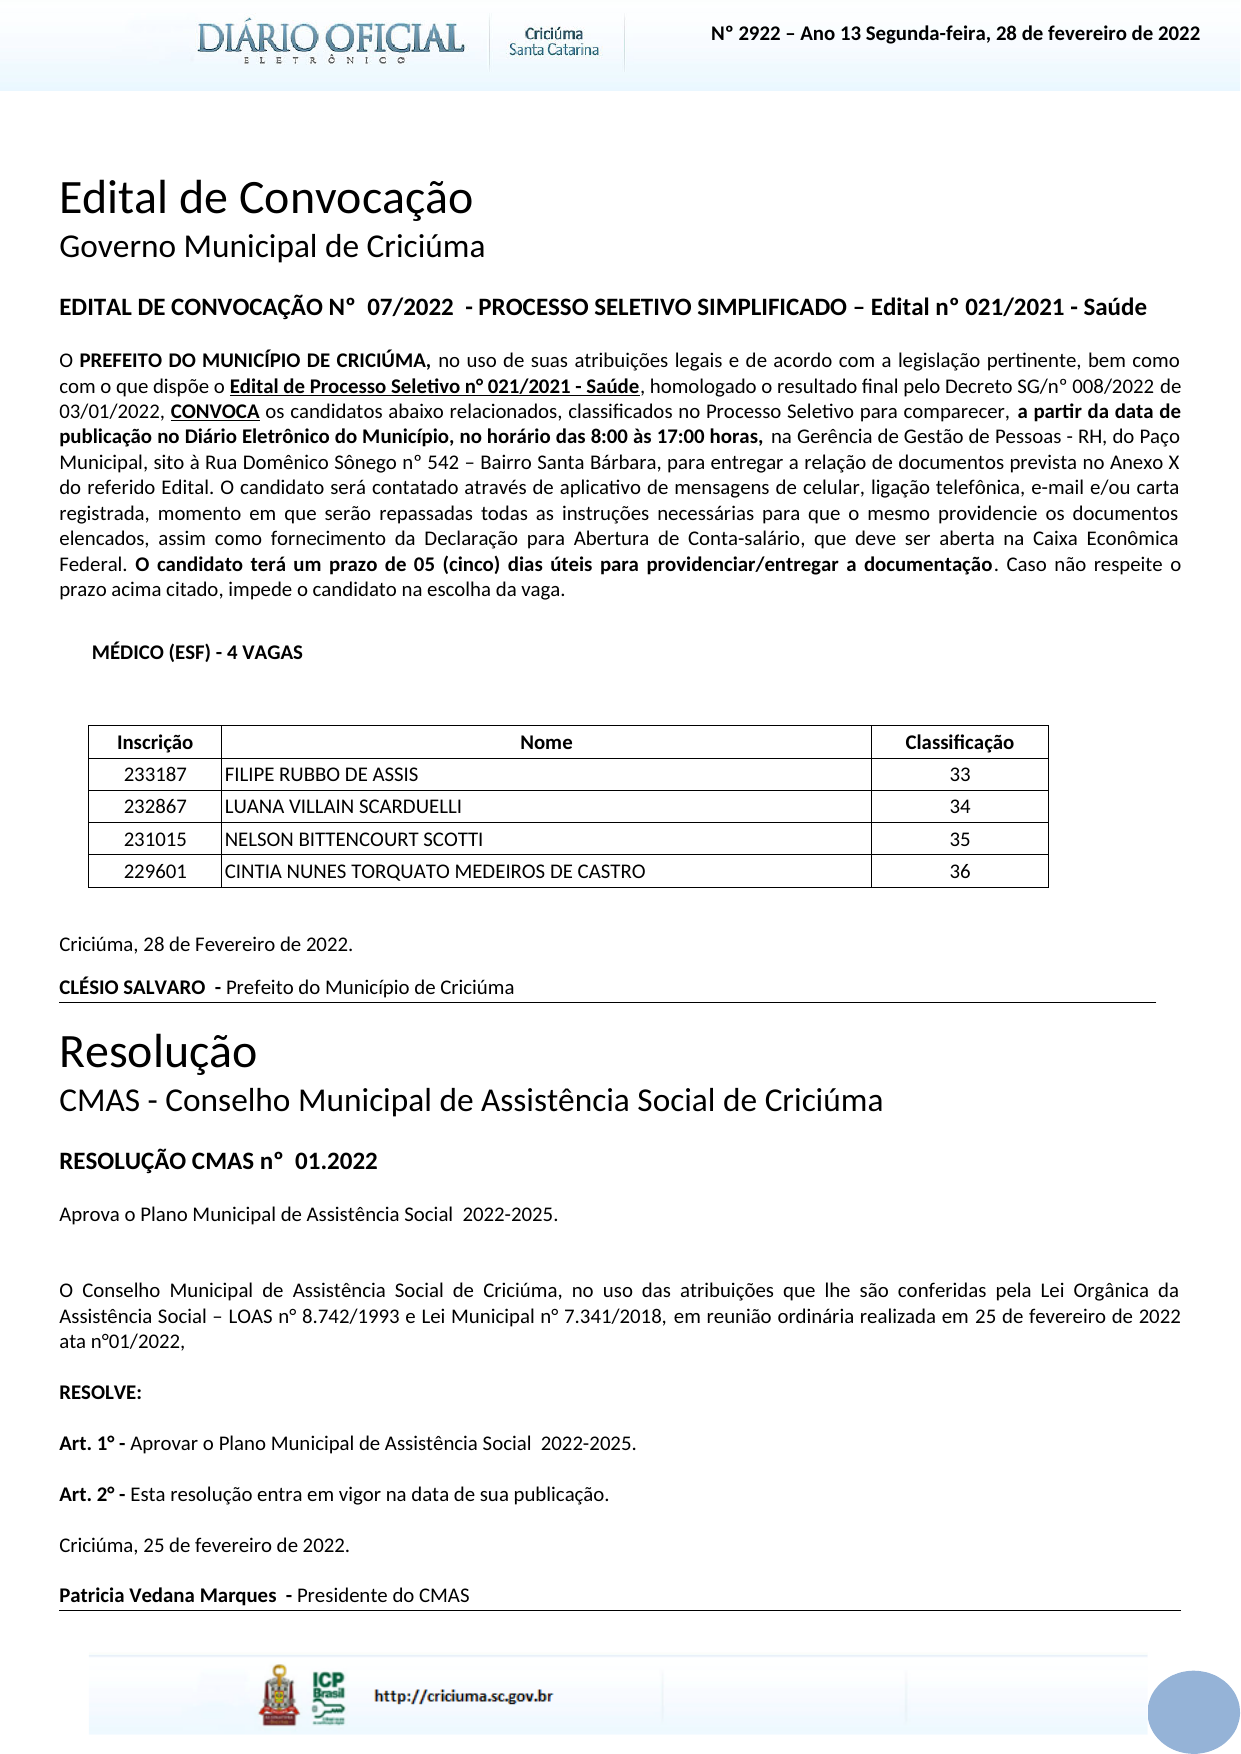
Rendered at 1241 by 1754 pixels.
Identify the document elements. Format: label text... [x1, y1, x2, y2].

text RESOLVE: [59, 1379, 1181, 1405]
table_cell FILIPE RUBBO DE ASSIS [222, 759, 871, 790]
table_cell 33 [872, 759, 1048, 790]
text Aprova o Plano Municipal de Assistência Social 2022-2025. [59, 1201, 1181, 1227]
text CMAS - Conselho Municipal de Assistência Social de Criciúma [59, 1079, 1156, 1120]
text CLÉSIO SALVARO - Prefeito do Município de Criciúma [59, 974, 1156, 1002]
table_cell 231015 [89, 823, 221, 854]
table_header MÉDICO (ESF) - 4 VAGAS [89, 627, 871, 676]
table_cell 229601 [89, 855, 221, 887]
table_cell LUANA VILLAIN SCARDUELLI [222, 791, 871, 822]
text RESOLUÇÃO CMAS nº 01.2022 [59, 1146, 1181, 1176]
table_cell Inscrição [89, 726, 221, 757]
table_header [871, 627, 1048, 676]
table_cell 233187 [89, 759, 221, 790]
table_cell Nome [222, 726, 871, 757]
text Edital de Convocação [59, 167, 1181, 225]
text Art. 2° - Esta resolução entra em vigor na data de sua publicação. [59, 1481, 1181, 1506]
text Art. 1° - Aprovar o Plano Municipal de Assistência Social 2022-2025. [59, 1430, 1181, 1456]
table_cell 36 [872, 855, 1048, 887]
table_cell 232867 [89, 791, 221, 822]
text Resolução [59, 1021, 1156, 1079]
table_cell [871, 676, 1048, 725]
text Criciúma, 25 de fevereiro de 2022. [59, 1532, 1181, 1557]
table_cell 35 [872, 823, 1048, 854]
text O Conselho Municipal de Assistência Social de Criciúma, no uso das atribuições que lhe são conferidas pela Lei Orgânica da Assistência Social – LOAS n° 8.742/1993 e Lei Municipal n° 7.341/2018, em reunião ordinária realizada em 25 de fevereiro de 2022 ata n°01/2022, [59, 1278, 1181, 1354]
table_cell NELSON BITTENCOURT SCOTTI [222, 823, 871, 854]
table_cell Classificação [872, 726, 1048, 757]
text EDITAL DE CONVOCAÇÃO Nº 07/2022 - PROCESSO SELETIVO SIMPLIFICADO – Edital nº 021/2021 - Saúde [59, 292, 1181, 322]
text Criciúma, 28 de Fevereiro de 2022. [59, 931, 1156, 956]
table_cell CINTIA NUNES TORQUATO MEDEIROS DE CASTRO [222, 855, 871, 887]
text Governo Municipal de Criciúma [59, 225, 1181, 266]
text O PREFEITO DO MUNICÍPIO DE CRICIÚMA, no uso de suas atribuições legais e de acordo com a legislação pertinente, bem como com o que dispõe o Edital de Processo Seletivo n° 021/2021 - Saúde, homologado o resultado final pelo Decreto SG/nº 008/2022 de 03/01/2022, CONVOCA os candidatos abaixo relacionados, classificados no Processo Seletivo para comparecer, a partir da data de publicação no Diário Eletrônico do Município, no horário das 8:00 às 17:00 horas, na Gerência de Gestão de Pessoas - RH, do Paço Municipal, sito à Rua Domênico Sônego nº 542 – Bairro Santa Bárbara, para entregar a relação de documentos prevista no Anexo X do referido Edital. O candidato será contatado através de aplicativo de mensagens de celular, ligação telefônica, e-mail e/ou carta registrada, momento em que serão repassadas todas as instruções necessárias para que o mesmo providencie os documentos elencados, assim como fornecimento da Declaração para Abertura de Conta-salário, que deve ser aberta na Caixa Econômica Federal. O candidato terá um prazo de 05 (cinco) dias úteis para providenciar/entregar a documentação. Caso não respeite o prazo acima citado, impede o candidato na escolha da vaga. [59, 347, 1181, 602]
text Patricia Vedana Marques - Presidente do CMAS [59, 1583, 1181, 1610]
table_cell 34 [872, 791, 1048, 822]
table_cell [89, 676, 871, 725]
